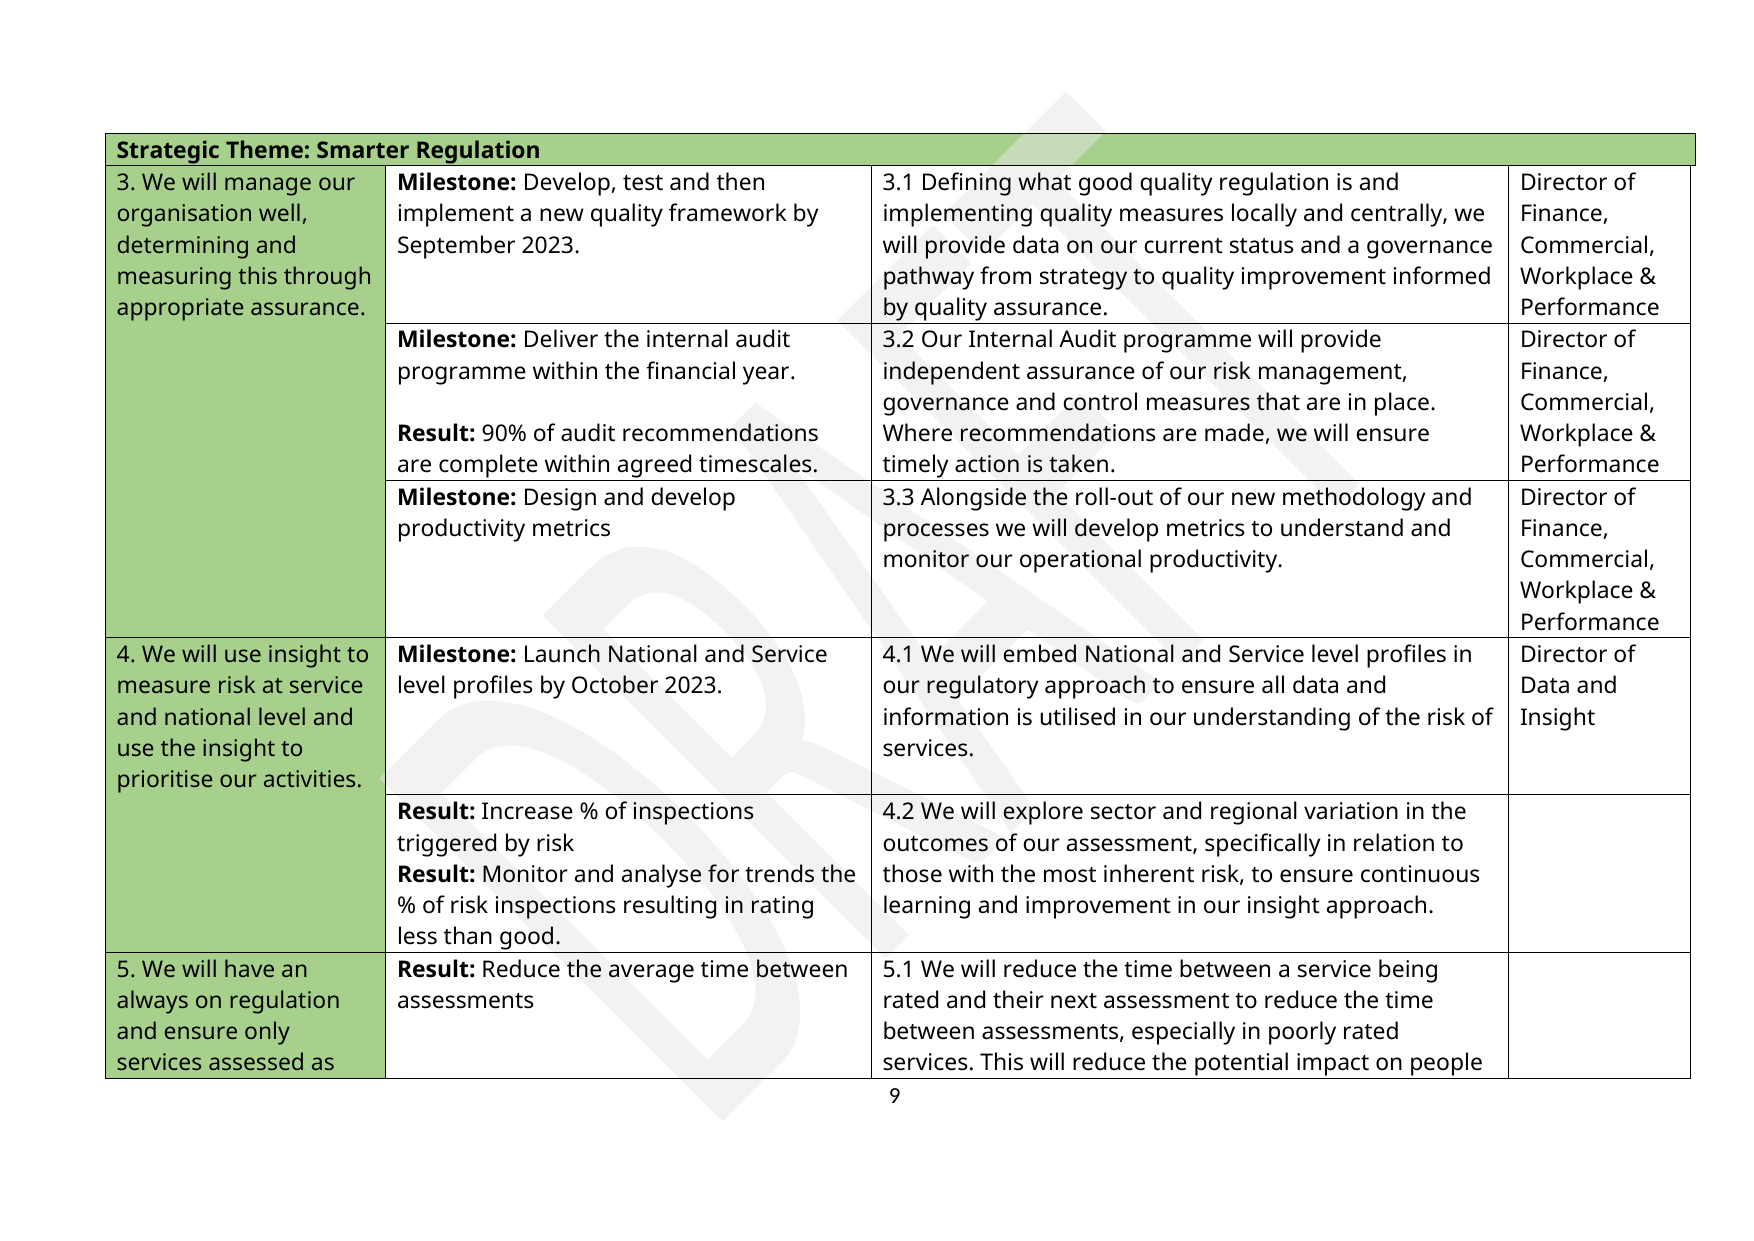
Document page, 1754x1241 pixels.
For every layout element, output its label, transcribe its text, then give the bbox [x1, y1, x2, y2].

table_cell Result: Reduce the average time between assessments [767, 953, 871, 1078]
table_cell Result: Increase % of inspections triggered by risk Result: Monitor and analyse for trends the % of risk inspections resulting in rating less than good. [444, 795, 745, 952]
table_cell 3.1 Defining what good quality regulation is and implementing quality measures locally and centrally, we will provide data on our current status and a governance pathway from strategy to quality improvement informed by quality assurance. [1060, 166, 1508, 322]
table_cell [1691, 480, 1696, 637]
table_cell [1691, 952, 1696, 1078]
table_cell 3.3 Alongside the roll-out of our new methodology and processes we will develop metrics to understand and monitor our operational productivity. [872, 481, 1152, 637]
table_cell [1509, 953, 1690, 1078]
table_cell 4. We will use insight to measure risk at service and national level and use the insight to prioritise our activities. [106, 638, 385, 952]
table_cell Milestone: Launch National and Service level profiles by October 2023. [774, 638, 871, 770]
table_cell Milestone: Design and develop productivity metrics [386, 481, 871, 637]
table_cell [1691, 794, 1696, 952]
table_cell Milestone: Develop, test and then implement a new quality framework by September 2023. [386, 166, 871, 322]
table_cell 5.1 We will reduce the time between a service being rated and their next assessment to reduce the time between assessments, especially in poorly rated services. This will reduce the potential impact on people receiving poor care, as well as improve the accuracy of service ratings. [872, 953, 1508, 1078]
table_cell Result: Increase % of inspections triggered by risk Result: Monitor and analyse for trends the % of risk inspections resulting in rating less than good. [386, 795, 551, 952]
table_cell [1691, 166, 1696, 322]
table_cell Milestone: Launch National and Service level profiles by October 2023. [442, 746, 611, 794]
table_cell [1509, 795, 1690, 952]
table_cell Director of Finance, Commercial, Workplace & Performance [1509, 166, 1690, 322]
table_cell 4.1 We will embed National and Service level profiles in our regulatory approach to ensure all data and information is utilised in our understanding of the risk of services. [959, 638, 1508, 794]
table_cell 3.3 Alongside the roll-out of our new methodology and processes we will develop metrics to understand and monitor our operational productivity. [1058, 481, 1508, 637]
table_cell Result: Increase % of inspections triggered by risk Result: Monitor and analyse for trends the % of risk inspections resulting in rating less than good. [771, 795, 871, 895]
table_cell [1691, 323, 1696, 480]
table_cell Result: Reduce the average time between assessments [602, 953, 755, 1059]
table_cell Milestone: Launch National and Service level profiles by October 2023. [768, 773, 836, 794]
table_cell 5. We will have an always on regulation and ensure only services assessed as [106, 953, 385, 1078]
table_cell Director of Data and Insight [1509, 638, 1690, 794]
table_cell 3.3 Alongside the roll-out of our new methodology and processes we will develop metrics to understand and monitor our operational productivity. [872, 521, 987, 637]
table_cell 3.2 Our Internal Audit programme will provide independent assurance of our risk management, governance and control measures that are in place. Where recommendations are made, we will ensure timely action is taken. [1201, 324, 1508, 480]
table_cell Result: Increase % of inspections triggered by risk Result: Monitor and analyse for trends the % of risk inspections resulting in rating less than good. [668, 795, 871, 952]
table_cell Strategic Theme: Smarter Regulation [106, 134, 1022, 165]
table_cell 4.1 We will embed National and Service level profiles in our regulatory approach to ensure all data and information is utilised in our understanding of the risk of services. [872, 638, 983, 794]
table_cell Director of Finance, Commercial, Workplace & Performance [1509, 481, 1690, 637]
table_cell 3.1 Defining what good quality regulation is and implementing quality measures locally and centrally, we will provide data on our current status and a governance pathway from strategy to quality improvement informed by quality assurance. [872, 166, 1149, 322]
table_cell [1073, 134, 1695, 165]
table_cell Milestone: Deliver the internal audit programme within the financial year. Result: 90% of audit recommendations are complete within agreed timescales. [386, 324, 871, 480]
table_cell [1691, 637, 1696, 794]
table_cell Milestone: Launch National and Service level profiles by October 2023. [386, 638, 720, 794]
table_cell 4.2 We will explore sector and regional variation in the outcomes of our assessment, specifically in relation to those with the most inherent risk, to ensure continuous learning and improvement in our insight approach. [872, 795, 1508, 952]
table_cell Milestone: Launch National and Service level profiles by October 2023. [614, 638, 765, 756]
table_cell Director of Finance, Commercial, Workplace & Performance [1509, 324, 1690, 480]
table_cell Result: Reduce the average time between assessments [386, 953, 677, 1078]
table_cell 3. We will manage our organisation well, determining and measuring this through appropriate assurance. [106, 166, 385, 637]
table_cell 3.2 Our Internal Audit programme will provide independent assurance of our risk management, governance and control measures that are in place. Where recommendations are made, we will ensure timely action is taken. [872, 357, 995, 480]
table_cell 3.2 Our Internal Audit programme will provide independent assurance of our risk management, governance and control measures that are in place. Where recommendations are made, we will ensure timely action is taken. [905, 324, 1307, 480]
